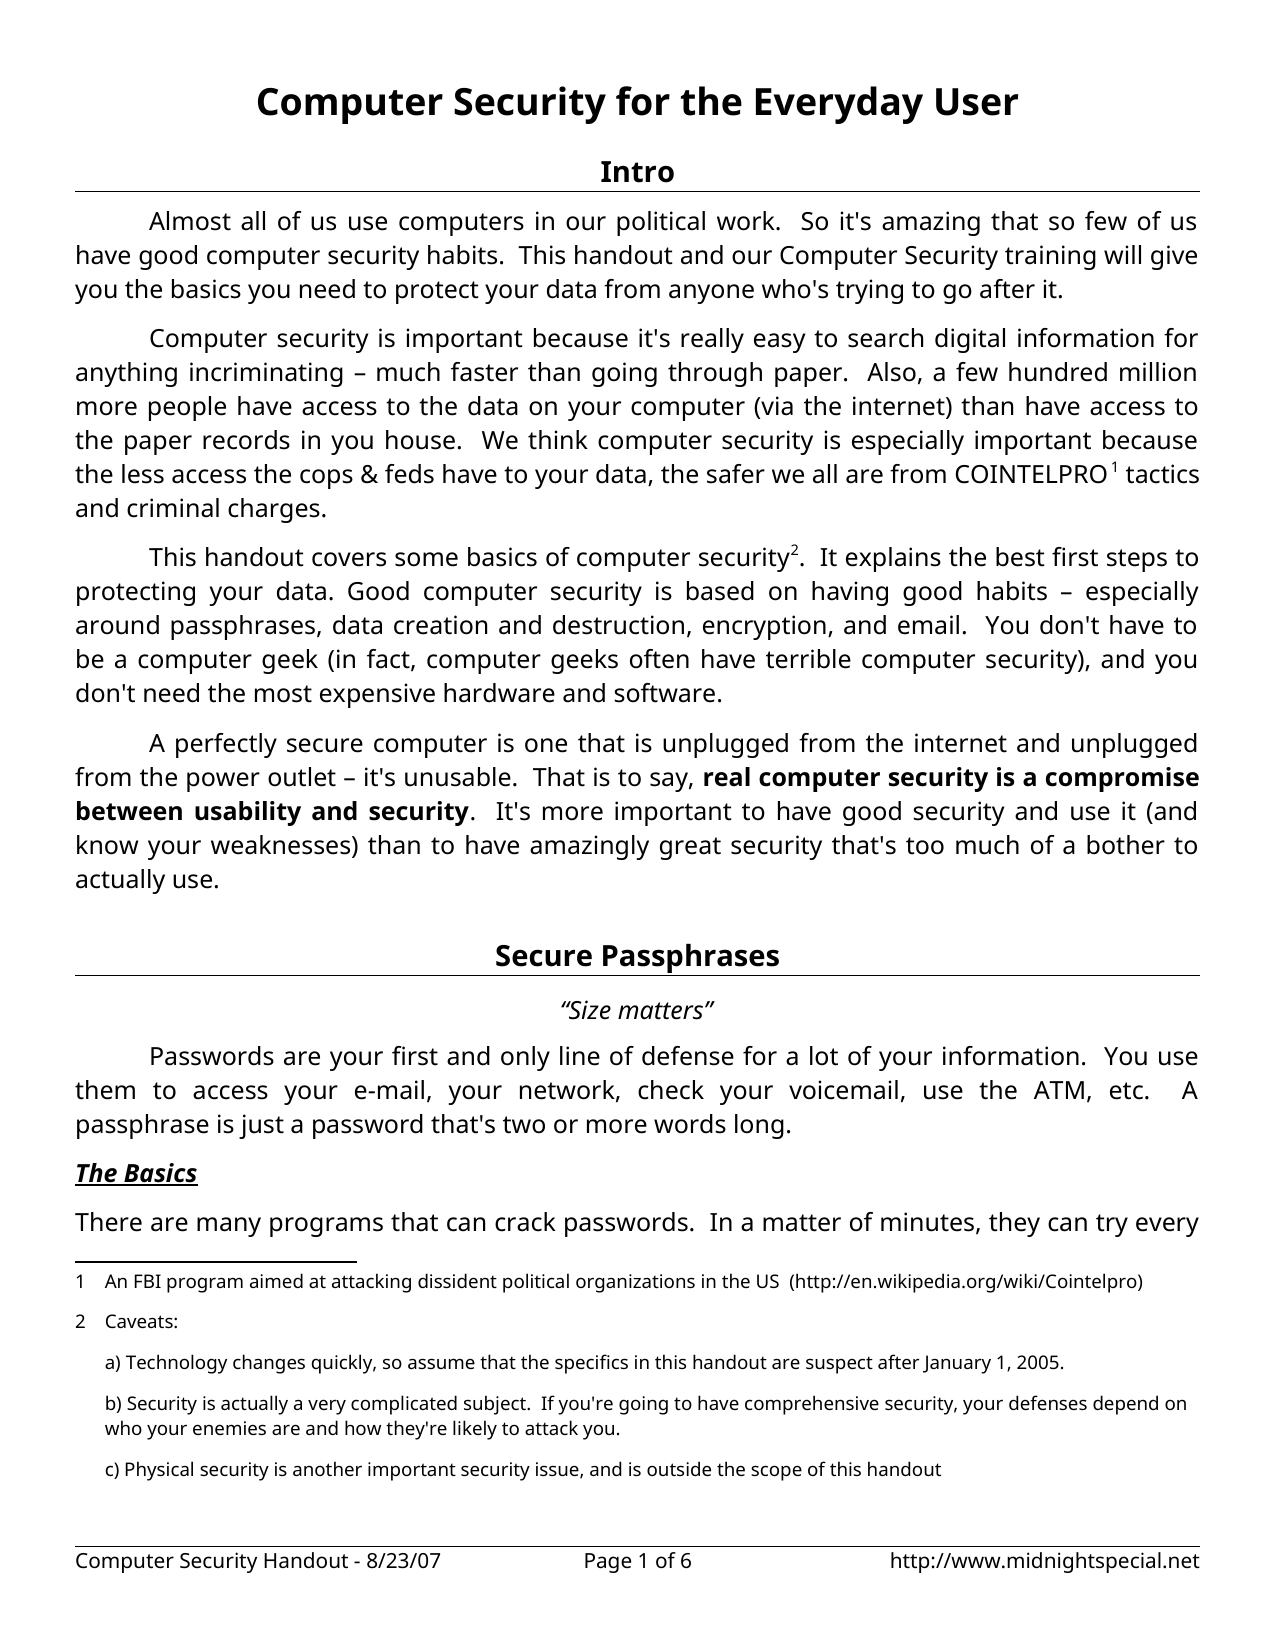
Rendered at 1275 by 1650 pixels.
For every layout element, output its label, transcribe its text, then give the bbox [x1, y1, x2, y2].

subtitle Secure Passphrases [75, 936, 1200, 975]
subtitle Intro [75, 151, 1200, 191]
text An FBI program aimed at attacking dissident political organizations in the US (http://en.wikipedia.org/wiki/Cointelpro) [75, 1268, 1200, 1294]
text The Basics [75, 1156, 1200, 1189]
text Computer security is important because it's really easy to search digital information for anything incriminating – much faster than going through paper. Also, a few hundred million more people have access to the data on your computer (via the internet) than have access to the paper records in you house. We think computer security is especially important because the less access the cops & feds have to your data, the safer we all are from COINTELPRO tactics and criminal charges. [75, 321, 1200, 525]
text c) Physical security is another important security issue, and is outside the scope of this handout [75, 1456, 1200, 1481]
text A perfectly secure computer is one that is unplugged from the internet and unplugged from the power outlet – it's unusable. That is to say, real computer security is a compromise between usability and security. It's more important to have good security and use it (and know your weaknesses) than to have amazingly great security that's too much of a bother to actually use. [75, 725, 1200, 896]
subtitle “Size matters” [75, 992, 1200, 1026]
text Almost all of us use computers in our political work. So it's amazing that so few of us have good computer security habits. This handout and our Computer Security training will give you the basics you need to protect your data from anyone who's trying to go after it. [75, 203, 1200, 306]
text b) Security is actually a very complicated subject. If you're going to have comprehensive security, your defenses depend on who your enemies are and how they're likely to attack you. [75, 1390, 1200, 1441]
text Caveats: [75, 1309, 1200, 1334]
text This handout covers some basics of computer security. It explains the best first steps to protecting your data. Good computer security is based on having good habits – especially around passphrases, data creation and destruction, encryption, and email. You don't have to be a computer geek (in fact, computer geeks often have terrible computer security), and you don't need the most expensive hardware and software. [75, 540, 1200, 710]
text There are many programs that can crack passwords. In a matter of minutes, they can try every [75, 1204, 1200, 1239]
subtitle Computer Security for the Everyday User [75, 75, 1200, 126]
text a) Technology changes quickly, so assume that the specifics in this handout are suspect after January 1, 2005. [75, 1349, 1200, 1375]
text Passwords are your first and only line of defense for a lot of your information. You use them to access your e-mail, your network, check your voicemail, use the ATM, etc. A passphrase is just a password that's two or more words long. [75, 1038, 1200, 1141]
